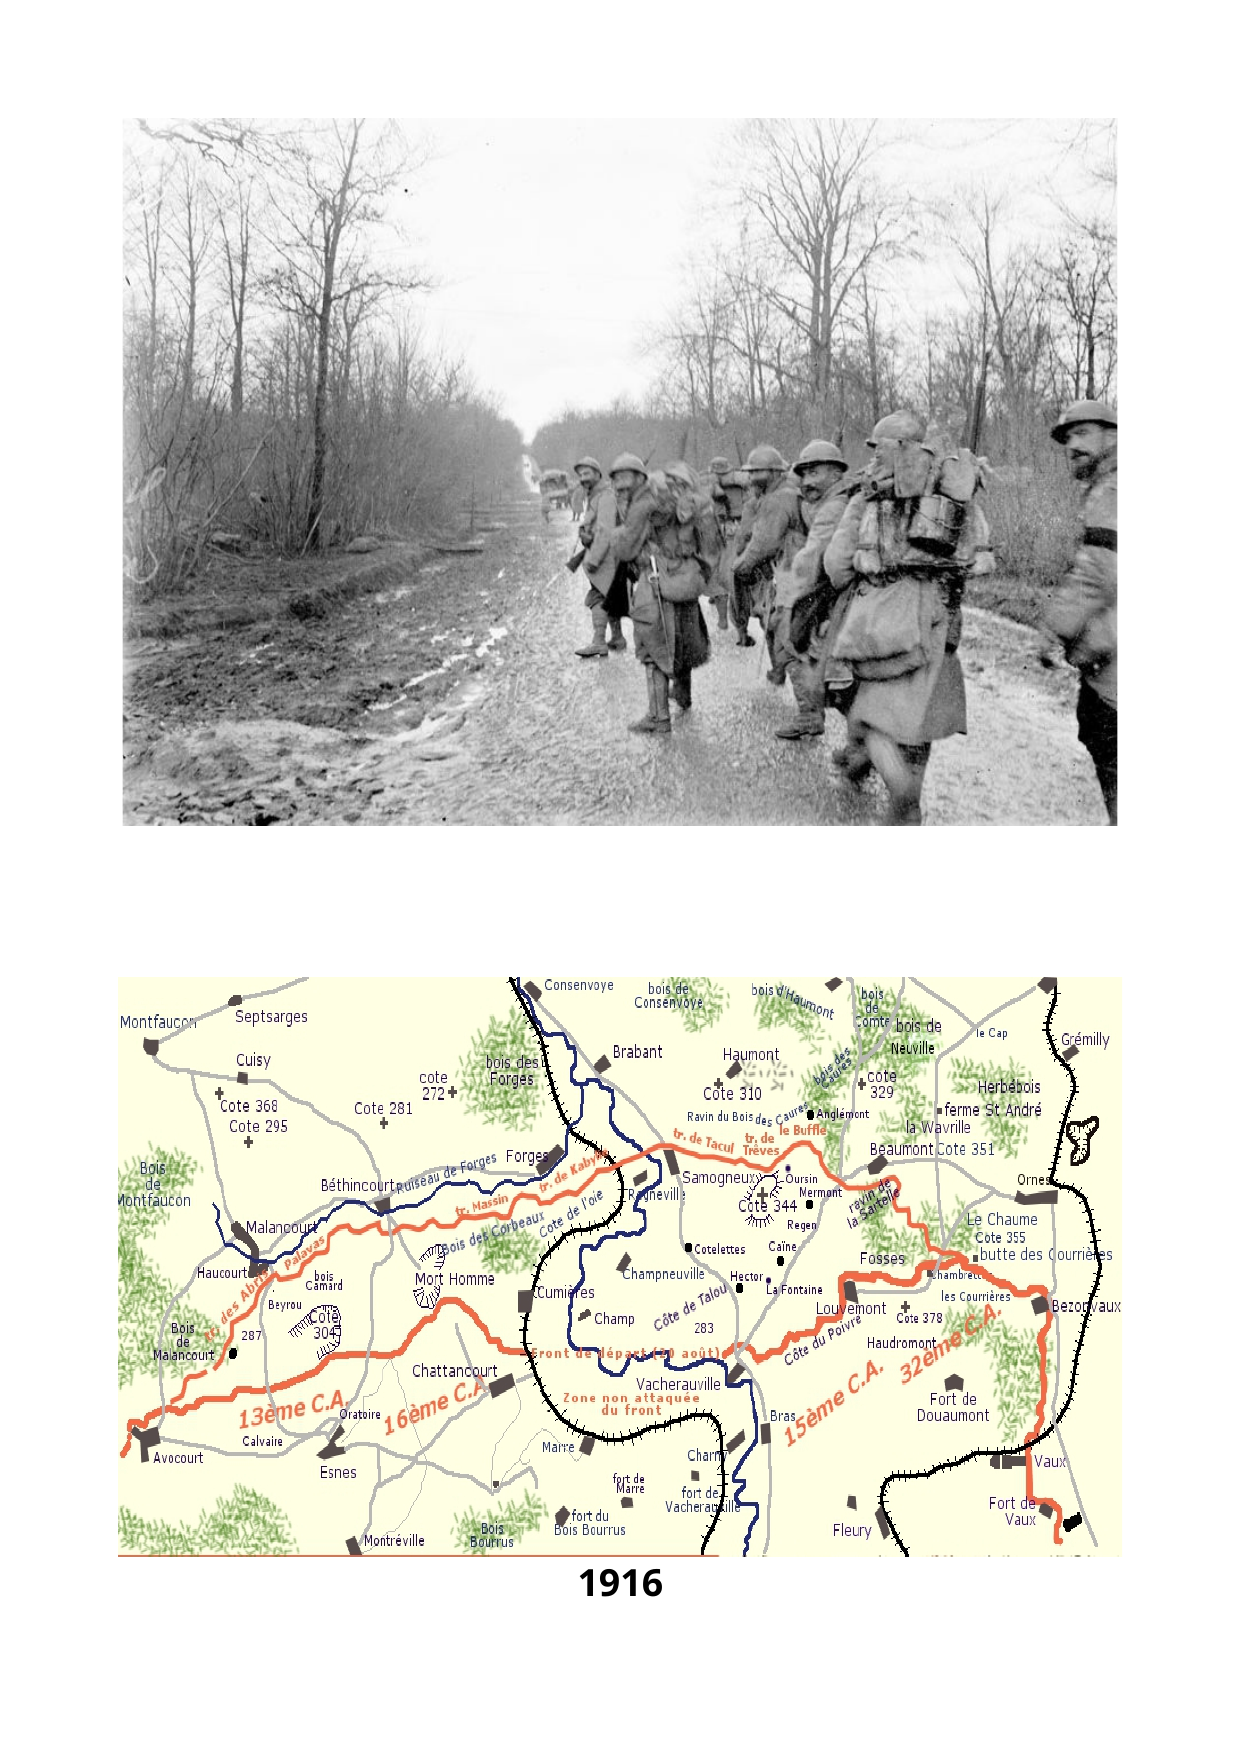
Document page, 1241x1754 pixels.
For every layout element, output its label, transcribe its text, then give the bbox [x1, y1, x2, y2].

picture [118, 977, 1123, 1557]
text 1916 [118, 1557, 1122, 1607]
text [118, 928, 1122, 977]
picture [122, 118, 1118, 826]
